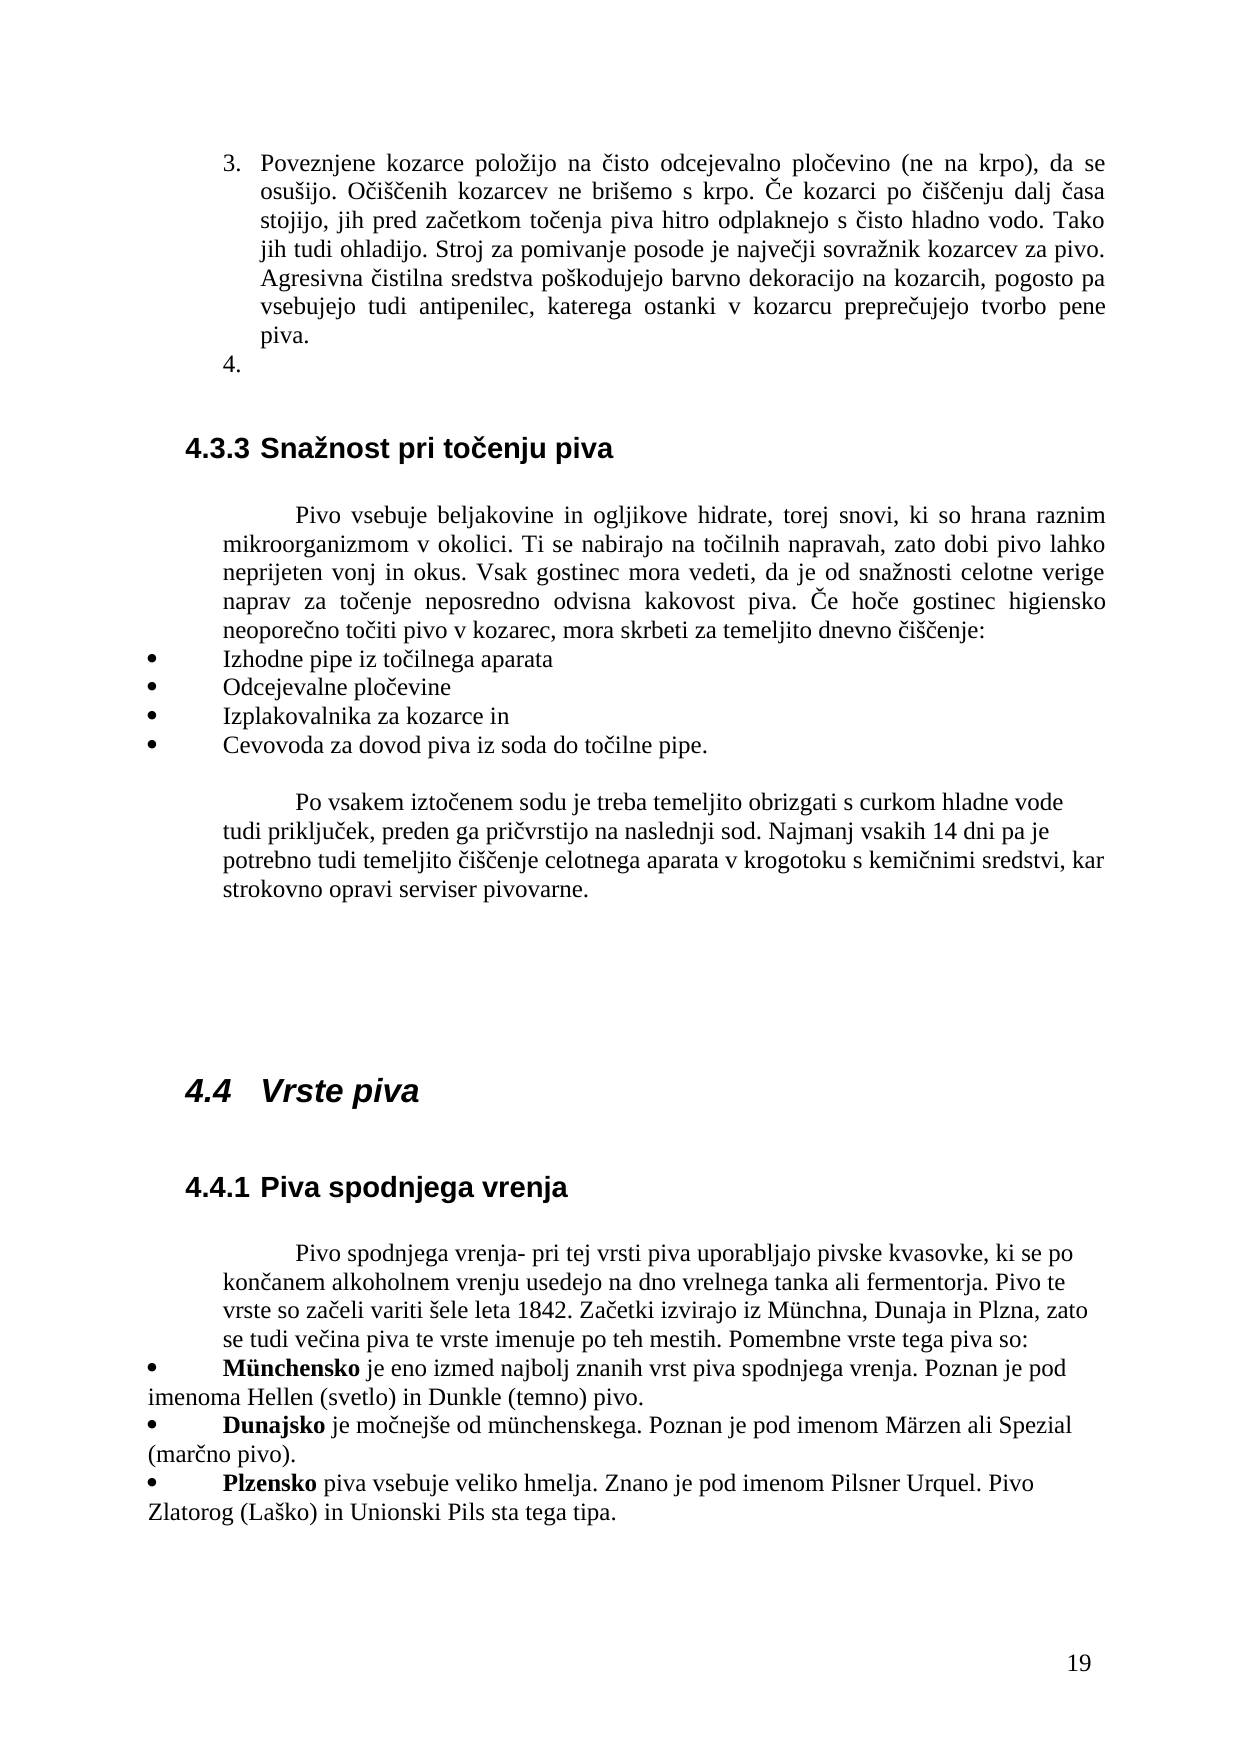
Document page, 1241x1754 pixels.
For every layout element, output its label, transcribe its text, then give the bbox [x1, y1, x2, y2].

text Pivo spodnjega vrenja- pri tej vrsti piva uporabljajo pivske kvasovke, ki se po končanem alkoholnem vrenju usedejo na dno vrelnega tanka ali fermentorja. Pivo te vrste so začeli variti šele leta 1842. Začetki izvirajo iz Münchna, Dunaja in Plzna, zato se tudi večina piva te vrste imenuje po teh mestih. Pomembne vrste tega piva so: [223, 1238, 1106, 1353]
list Odcejevalne pločevine [148, 672, 1106, 701]
list Izplakovalnika za kozarce in [148, 701, 1106, 730]
subtitle Piva spodnjega vrenja [185, 1169, 1106, 1203]
list Izhodne pipe iz točilnega aparata [148, 644, 1106, 672]
text Pivo vsebuje beljakovine in ogljikove hidrate, torej snovi, ki so hrana raznim mikroorganizmom v okolici. Ti se nabirajo na točilnih napravah, zato dobi pivo lahko neprijeten vonj in okus. Vsak gostinec mora vedeti, da je od snažnosti celotne verige naprav za točenje neposredno odvisna kakovost piva. Če hoče gostinec higiensko neoporečno točiti pivo v kozarec, mora skrbeti za temeljito dnevno čiščenje: [223, 500, 1106, 644]
list Cevovoda za dovod piva iz soda do točilne pipe. [148, 730, 1106, 759]
list Münchensko je eno izmed najbolj znanih vrst piva spodnjega vrenja. Poznan je pod imenoma Hellen (svetlo) in Dunkle (temno) pivo. [148, 1353, 1106, 1411]
list Poveznjene kozarce položijo na čisto odcejevalno pločevino (ne na krpo), da se osušijo. Očiščenih kozarcev ne brišemo s krpo. Če kozarci po čiščenju dalj časa stojijo, jih pred začetkom točenja piva hitro odplaknejo s čisto hladno vodo. Tako jih tudi ohladijo. Stroj za pomivanje posode je največji sovražnik kozarcev za pivo. Agresivna čistilna sredstva poškodujejo barvno dekoracijo na kozarcih, pogosto pa vsebujejo tudi antipenilec, katerega ostanki v kozarcu preprečujejo tvorbo pene piva. [223, 148, 1106, 349]
list Plzensko piva vsebuje veliko hmelja. Znano je pod imenom Pilsner Urquel. Pivo Zlatorog (Laško) in Unionski Pils sta tega tipa. [148, 1468, 1106, 1526]
subtitle Snažnost pri točenju piva [185, 431, 1106, 465]
subtitle Vrste piva [185, 1071, 1106, 1109]
list Dunajsko je močnejše od münchenskega. Poznan je pod imenom Märzen ali Spezial (marčno pivo). [148, 1411, 1106, 1468]
text Po vsakem iztočenem sodu je treba temeljito obrizgati s curkom hladne vode tudi priključek, preden ga pričvrstijo na naslednji sod. Najmanj vsakih 14 dni pa je potrebno tudi temeljito čiščenje celotnega aparata v krogotoku s kemičnimi sredstvi, kar strokovno opravi serviser pivovarne. [223, 787, 1106, 902]
